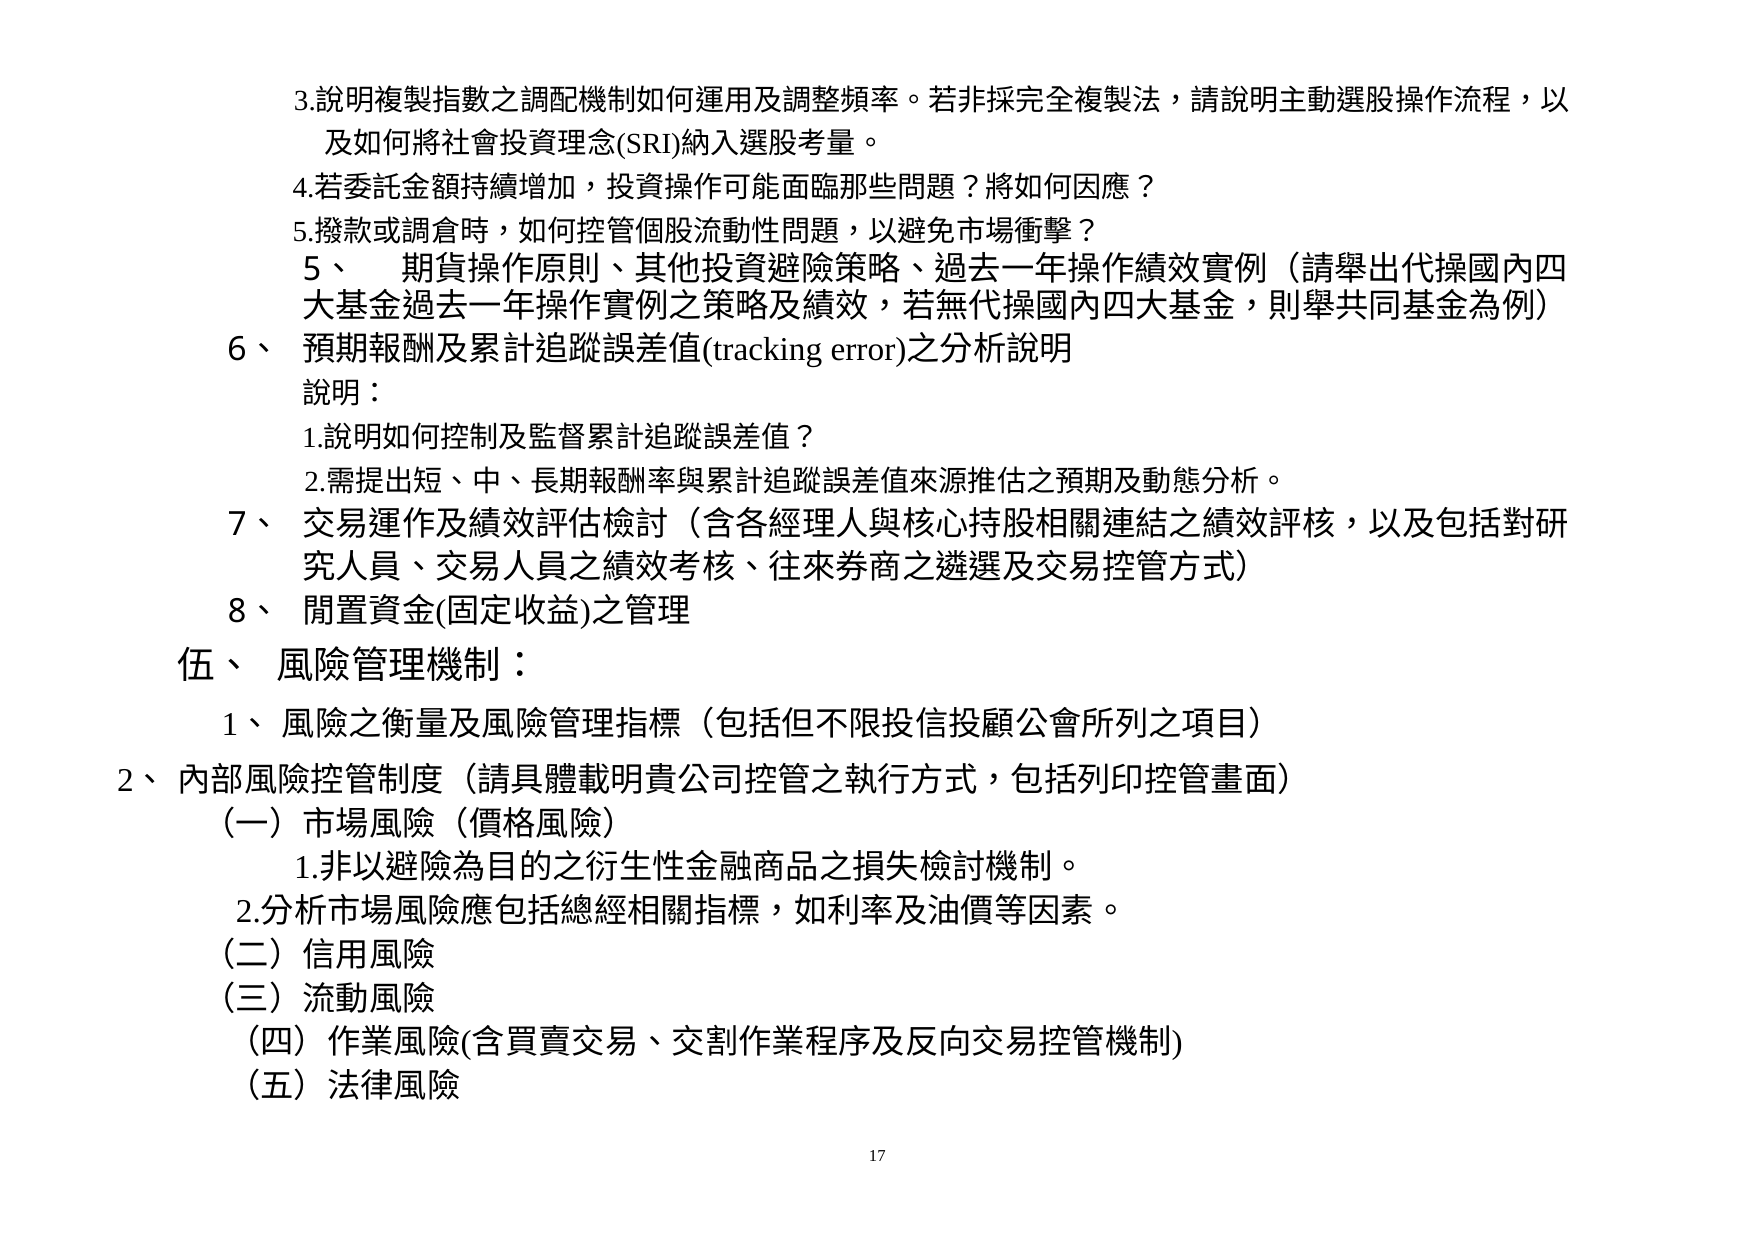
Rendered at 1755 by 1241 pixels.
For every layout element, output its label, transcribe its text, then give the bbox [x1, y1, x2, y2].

list 風險管理機制： [177, 644, 1573, 687]
text 3.說明複製指數之調配機制如何運用及調整頻率。若非採完全複製法，請說明主動選股操作流程，以及如何將社會投資理念(SRI)納入選股考量。 [294, 75, 1577, 162]
list 風險之衡量及風險管理指標（包括但不限投信投顧公會所列之項目） [221, 700, 1577, 744]
text 2.分析市場風險應包括總經相關指標，如利率及油價等因素。 [177, 887, 1577, 931]
text （二）信用風險 [177, 931, 1577, 975]
text 4.若委託金額持續增加，投資操作可能面臨那些問題？將如何因應？ [292, 162, 1577, 206]
text 5.撥款或調倉時，如何控管個股流動性問題，以避免市場衝擊？ [292, 206, 1577, 250]
text （四）作業風險(含買賣交易、交割作業程序及反向交易控管機制) [215, 1019, 1577, 1062]
list 預期報酬及累計追蹤誤差值(tracking error)之分析說明 [227, 325, 1577, 369]
text （一）市場風險（價格風險） [177, 800, 1577, 844]
list 交易運作及績效評估檢討（含各經理人與核心持股相關連結之績效評核，以及包括對研究人員、交易人員之績效考核、往來券商之遴選及交易控管方式） [227, 500, 1577, 587]
text 1.非以避險為目的之衍生性金融商品之損失檢討機制。 [177, 844, 1577, 887]
list 閒置資金(固定收益)之管理 [227, 587, 1577, 631]
text 說明： [302, 369, 1577, 412]
text 1.說明如何控制及監督累計追蹤誤差值？ [302, 412, 1577, 456]
text 2.需提出短、中、長期報酬率與累計追蹤誤差值來源推估之預期及動態分析。 [282, 456, 1577, 500]
list 內部風險控管制度（請具體載明貴公司控管之執行方式，包括列印控管畫面） [117, 756, 1577, 800]
text （三）流動風險 [177, 975, 1577, 1019]
list 期貨操作原則、其他投資避險策略、過去一年操作績效實例（請舉出代操國內四大基金過去一年操作實例之策略及績效，若無代操國內四大基金，則舉共同基金為例） [302, 250, 1577, 325]
text （五）法律風險 [215, 1062, 1577, 1106]
